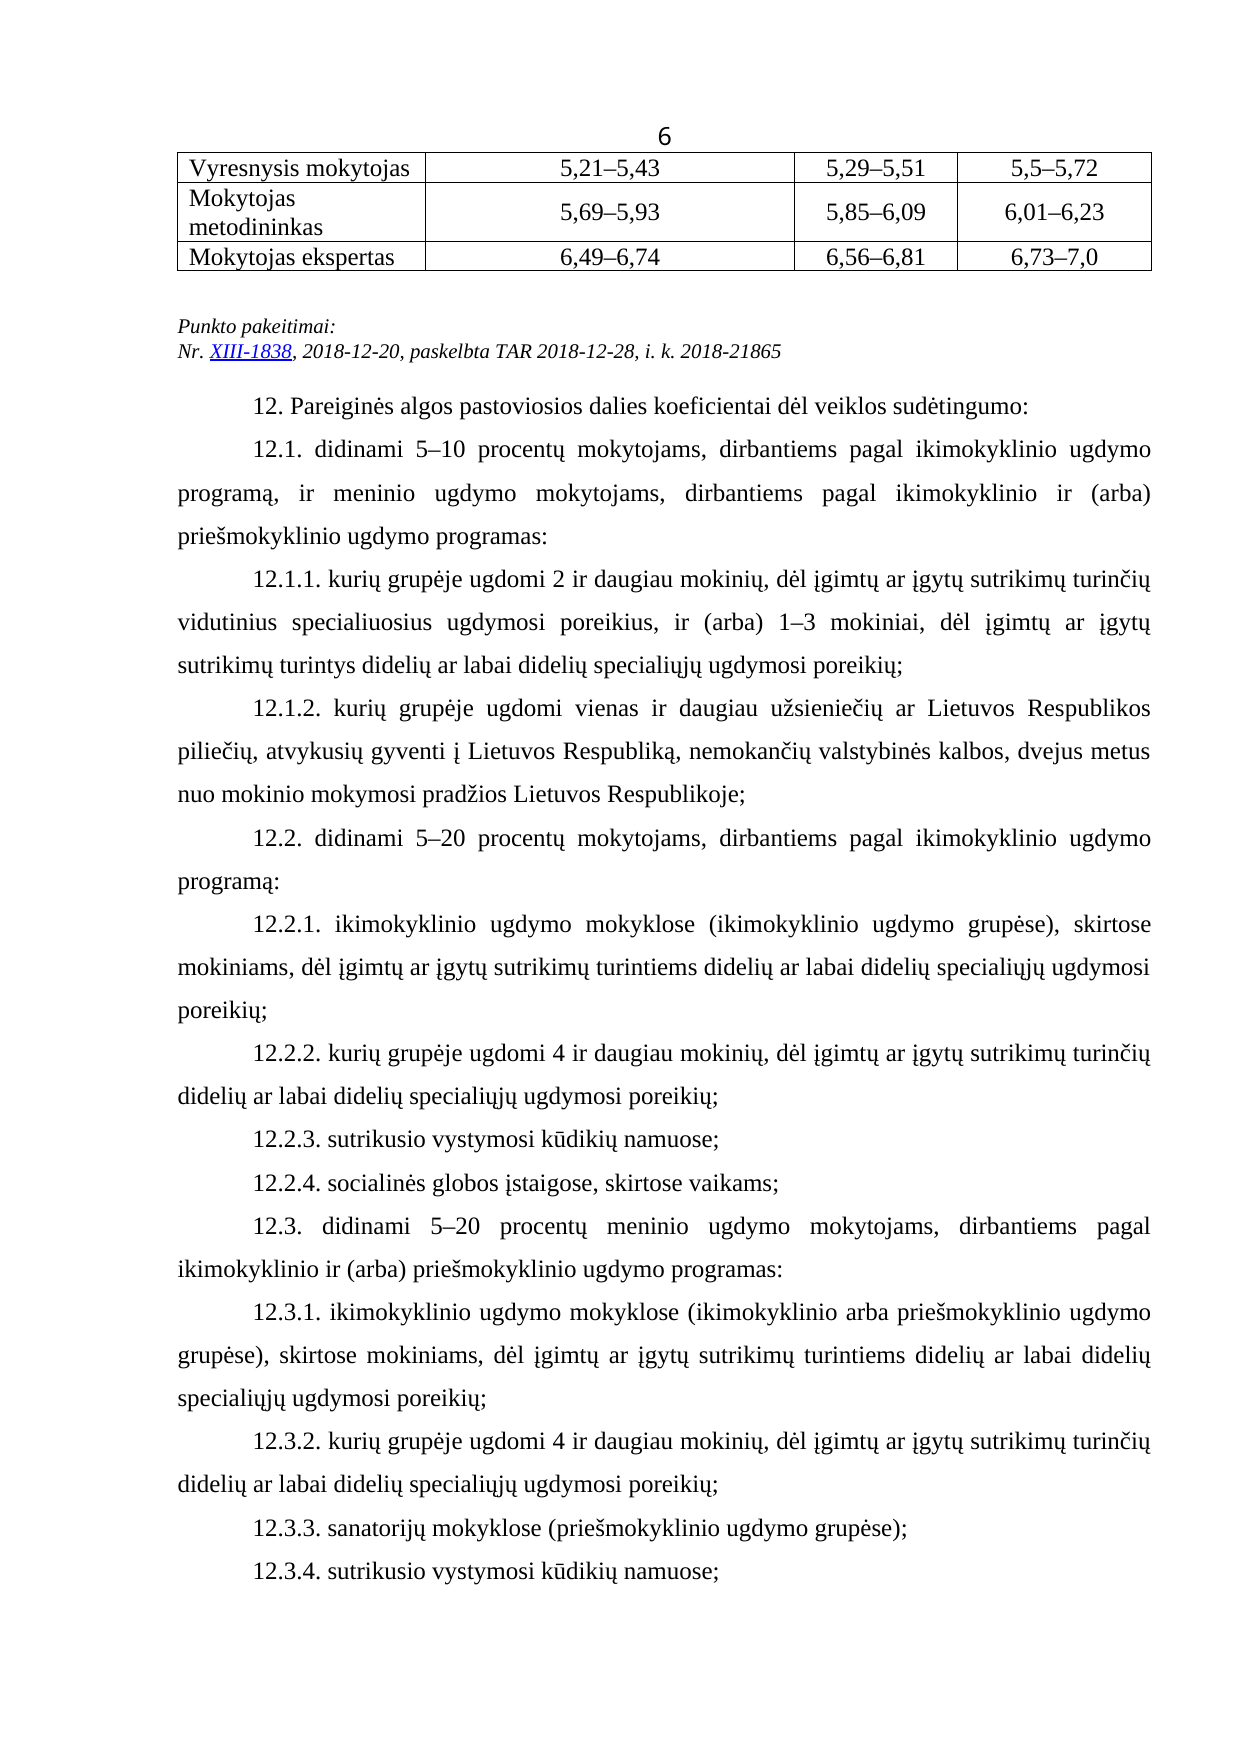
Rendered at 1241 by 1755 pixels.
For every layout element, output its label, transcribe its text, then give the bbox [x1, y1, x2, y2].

table_cell 5,69–5,93 [426, 183, 794, 241]
table_cell 5,29–5,51 [795, 153, 957, 182]
text 12.3.4. sutrikusio vystymosi kūdikių namuose; [177, 1556, 1152, 1584]
table_cell Mokytojas ekspertas [178, 242, 425, 270]
text 12.3. didinami 5–20 procentų meninio ugdymo mokytojams, dirbantiems pagal ikimokyklinio ir (arba) priešmokyklinio ugdymo programas: [177, 1211, 1152, 1283]
table_cell 5,5–5,72 [958, 153, 1151, 182]
text 12.2.1. ikimokyklinio ugdymo mokyklose (ikimokyklinio ugdymo grupėse), skirtose mokiniams, dėl įgimtų ar įgytų sutrikimų turintiems didelių ar labai didelių specialiųjų ugdymosi poreikių; [177, 909, 1152, 1024]
text 12.2.4. socialinės globos įstaigose, skirtose vaikams; [177, 1168, 1152, 1196]
table_cell 6,01–6,23 [958, 183, 1151, 241]
text 12. Pareiginės algos pastoviosios dalies koeficientai dėl veiklos sudėtingumo: [177, 391, 1152, 420]
text 12.2.3. sutrikusio vystymosi kūdikių namuose; [177, 1124, 1152, 1153]
table_cell 5,85–6,09 [795, 183, 957, 241]
text 12.3.1. ikimokyklinio ugdymo mokyklose (ikimokyklinio arba priešmokyklinio ugdymo grupėse), skirtose mokiniams, dėl įgimtų ar įgytų sutrikimų turintiems didelių ar labai didelių specialiųjų ugdymosi poreikių; [177, 1297, 1152, 1412]
text 12.1. didinami 5–10 procentų mokytojams, dirbantiems pagal ikimokyklinio ugdymo programą, ir meninio ugdymo mokytojams, dirbantiems pagal ikimokyklinio ir (arba) priešmokyklinio ugdymo programas: [177, 434, 1152, 549]
text 12.2. didinami 5–20 procentų mokytojams, dirbantiems pagal ikimokyklinio ugdymo programą: [177, 823, 1152, 894]
table_cell 5,21–5,43 [426, 153, 794, 182]
text 12.1.2. kurių grupėje ugdomi vienas ir daugiau užsieniečių ar Lietuvos Respublikos piliečių, atvykusių gyventi į Lietuvos Respubliką, nemokančių valstybinės kalbos, dvejus metus nuo mokinio mokymosi pradžios Lietuvos Respublikoje; [177, 693, 1152, 808]
text 12.1.1. kurių grupėje ugdomi 2 ir daugiau mokinių, dėl įgimtų ar įgytų sutrikimų turinčių vidutinius specialiuosius ugdymosi poreikius, ir (arba) 1–3 mokiniai, dėl įgimtų ar įgytų sutrikimų turintys didelių ar labai didelių specialiųjų ugdymosi poreikių; [177, 564, 1152, 679]
text 12.3.3. sanatorijų mokyklose (priešmokyklinio ugdymo grupėse); [177, 1513, 1152, 1541]
text 12.3.2. kurių grupėje ugdomi 4 ir daugiau mokinių, dėl įgimtų ar įgytų sutrikimų turinčių didelių ar labai didelių specialiųjų ugdymosi poreikių; [177, 1426, 1152, 1498]
table_cell Mokytojas metodininkas [178, 183, 425, 241]
table_cell 6,73–7,0 [958, 242, 1151, 270]
text 12.2.2. kurių grupėje ugdomi 4 ir daugiau mokinių, dėl įgimtų ar įgytų sutrikimų turinčių didelių ar labai didelių specialiųjų ugdymosi poreikių; [177, 1038, 1152, 1110]
text Nr. XIII-1838, 2018-12-20, paskelbta TAR 2018-12-28, i. k. 2018-21865 [177, 338, 1152, 363]
table_cell 6,49–6,74 [426, 242, 794, 270]
table_cell Vyresnysis mokytojas [178, 153, 425, 182]
text Punkto pakeitimai: [177, 314, 1152, 338]
table_cell 6,56–6,81 [795, 242, 957, 270]
